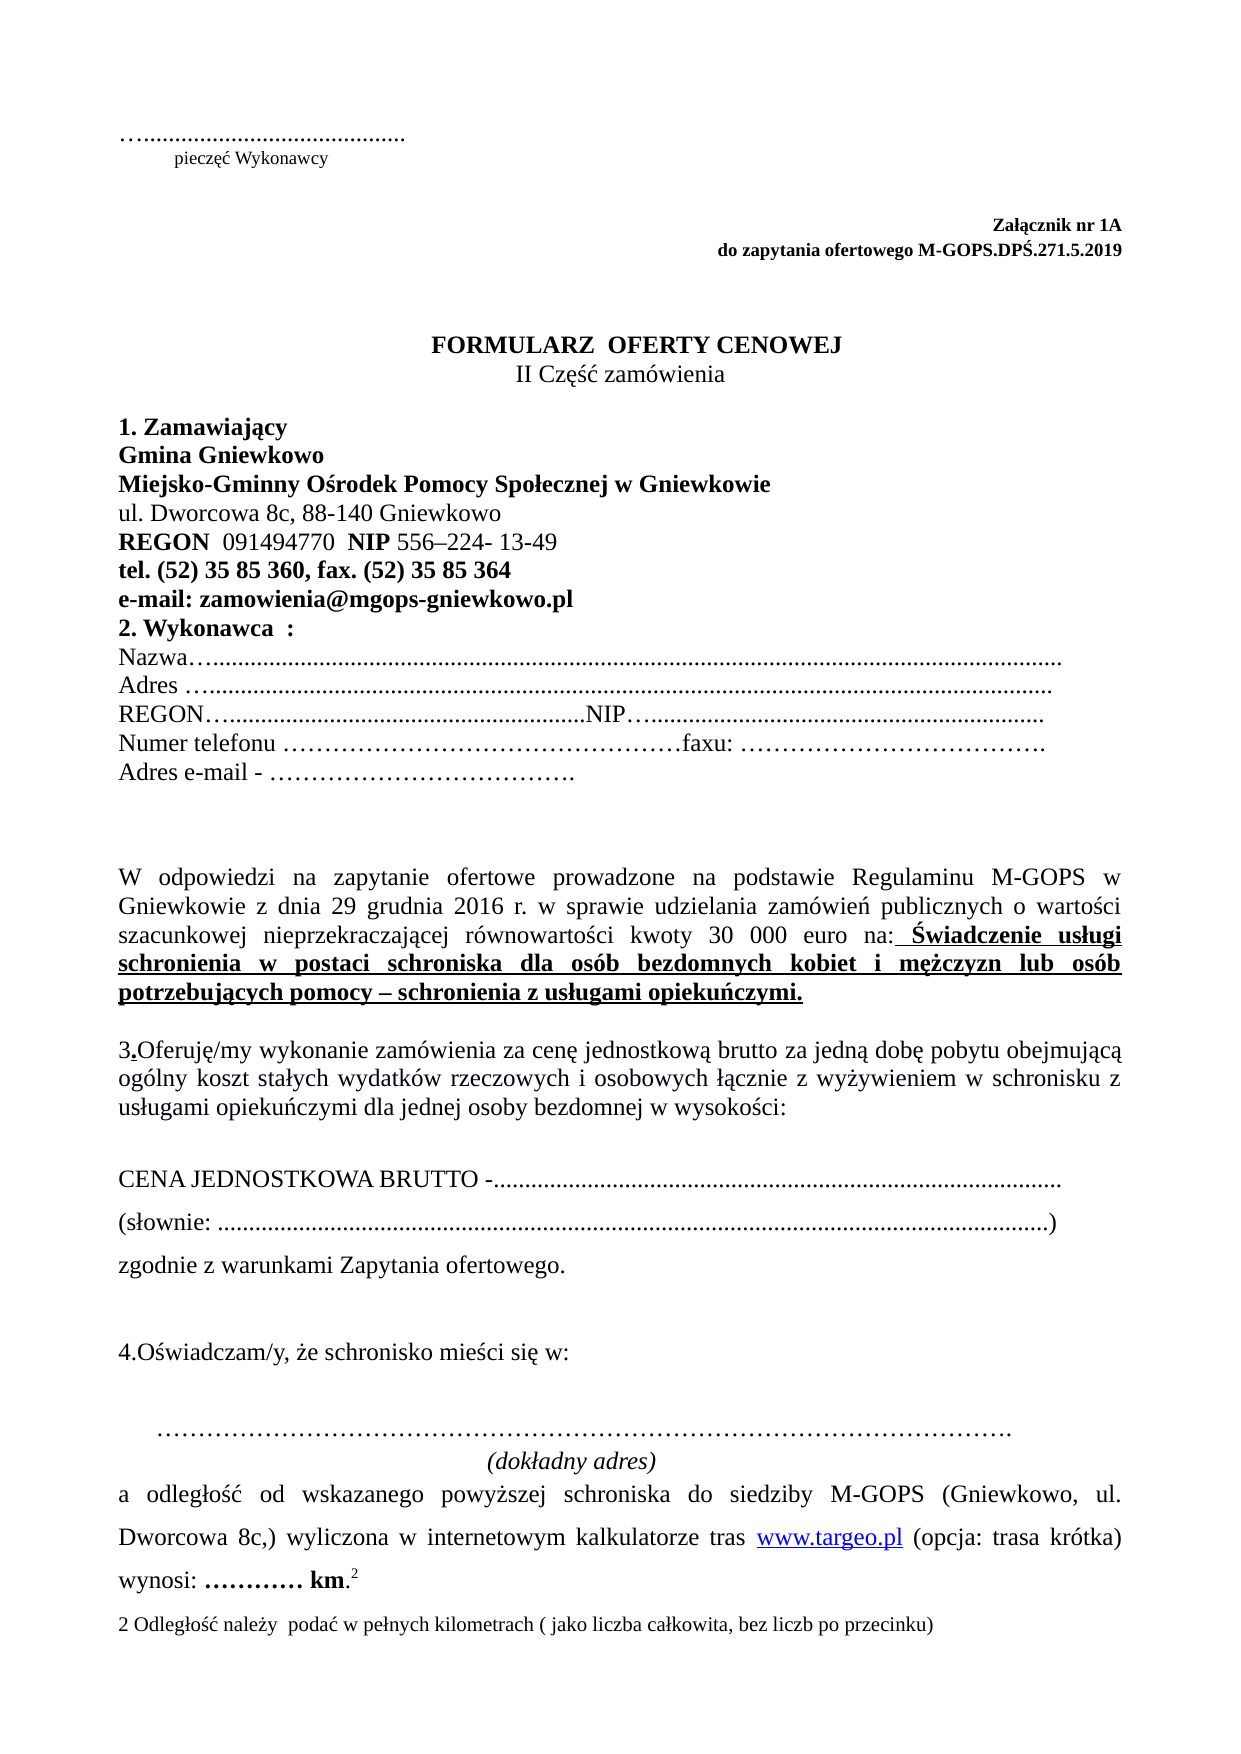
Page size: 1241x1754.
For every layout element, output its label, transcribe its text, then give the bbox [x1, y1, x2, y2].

text Numer telefonu …………………………………………faxu: ………………………………. [118, 728, 1122, 757]
text Adres …....................................................................................................................................... [118, 670, 1122, 699]
text Gmina Gniewkowo [118, 440, 1122, 469]
text pieczęć Wykonawcy [118, 147, 1122, 168]
text 4.Oświadczam/y, że schronisko mieści się w: [118, 1337, 1122, 1365]
text Załącznik nr 1A do zapytania ofertowego M-GOPS.DPŚ.271.5.2019 [413, 214, 1122, 260]
text (dokładny adres) [413, 1446, 1122, 1474]
text zgodnie z warunkami Zapytania ofertowego. [118, 1250, 1122, 1279]
text CENA JEDNOSTKOWA BRUTTO -........................................................................................... [118, 1164, 1122, 1193]
text Nazwa…........................................................................................................................................ [118, 642, 1122, 670]
text 2. Wykonawca : [118, 613, 1122, 642]
text FORMULARZ OFERTY CENOWEJ [118, 330, 1122, 359]
text REGON….........................................................NIP…............................................................... [118, 699, 1122, 728]
text ul. Dworcowa 8c, 88-140 Gniewkowo [118, 498, 1122, 527]
text W odpowiedzi na zapytanie ofertowe prowadzone na podstawie Regulaminu M-GOPS w Gniewkowie z dnia 29 grudnia 2016 r. w sprawie udzielania zamówień publicznych o wartości szacunkowej nieprzekraczającej równowartości kwoty 30 000 euro na: Świadczenie usługi schronienia w postaci schroniska dla osób bezdomnych kobiet i mężczyzn lub osób [118, 862, 1122, 973]
text II Część zamówienia [118, 359, 1122, 388]
text …………………………………………………………………………………………. [156, 1413, 1122, 1442]
text ….......................................... [118, 118, 1122, 147]
text potrzebujących pomocy – schronienia z usługami opiekuńczymi. [118, 975, 1122, 1006]
text 1. Zamawiający [118, 412, 1122, 440]
text (słownie: .....................................................................................................................................) [118, 1207, 1122, 1236]
text e-mail: zamowienia@mgops-gniewkowo.pl [118, 584, 1122, 613]
text tel. (52) 35 85 360, fax. (52) 35 85 364 [118, 555, 1122, 584]
text Miejsko-Gminny Ośrodek Pomocy Społecznej w Gniewkowie [118, 469, 1122, 498]
text 3.Oferuję/my wykonanie zamówienia za cenę jednostkową brutto za jedną dobę pobytu obejmującą ogólny koszt stałych wydatków rzeczowych i osobowych łącznie z wyżywieniem w schronisku z usługami opiekuńczymi dla jednej osoby bezdomnej w wysokości: [118, 1035, 1122, 1121]
text REGON 091494770 NIP 556–224- 13-49 [118, 527, 1122, 555]
text Adres e-mail - ………………………………. [118, 757, 1122, 785]
text a odległość od wskazanego powyższej schroniska do siedziby M-GOPS (Gniewkowo, ul. Dworcowa 8c,) wyliczona w internetowym kalkulatorze tras www.targeo.pl (opcja: trasa krótka) wynosi: ………… km. [118, 1479, 1122, 1594]
text Odległość należy podać w pełnych kilometrach ( jako liczba całkowita, bez liczb po przecinku) [118, 1612, 1122, 1636]
